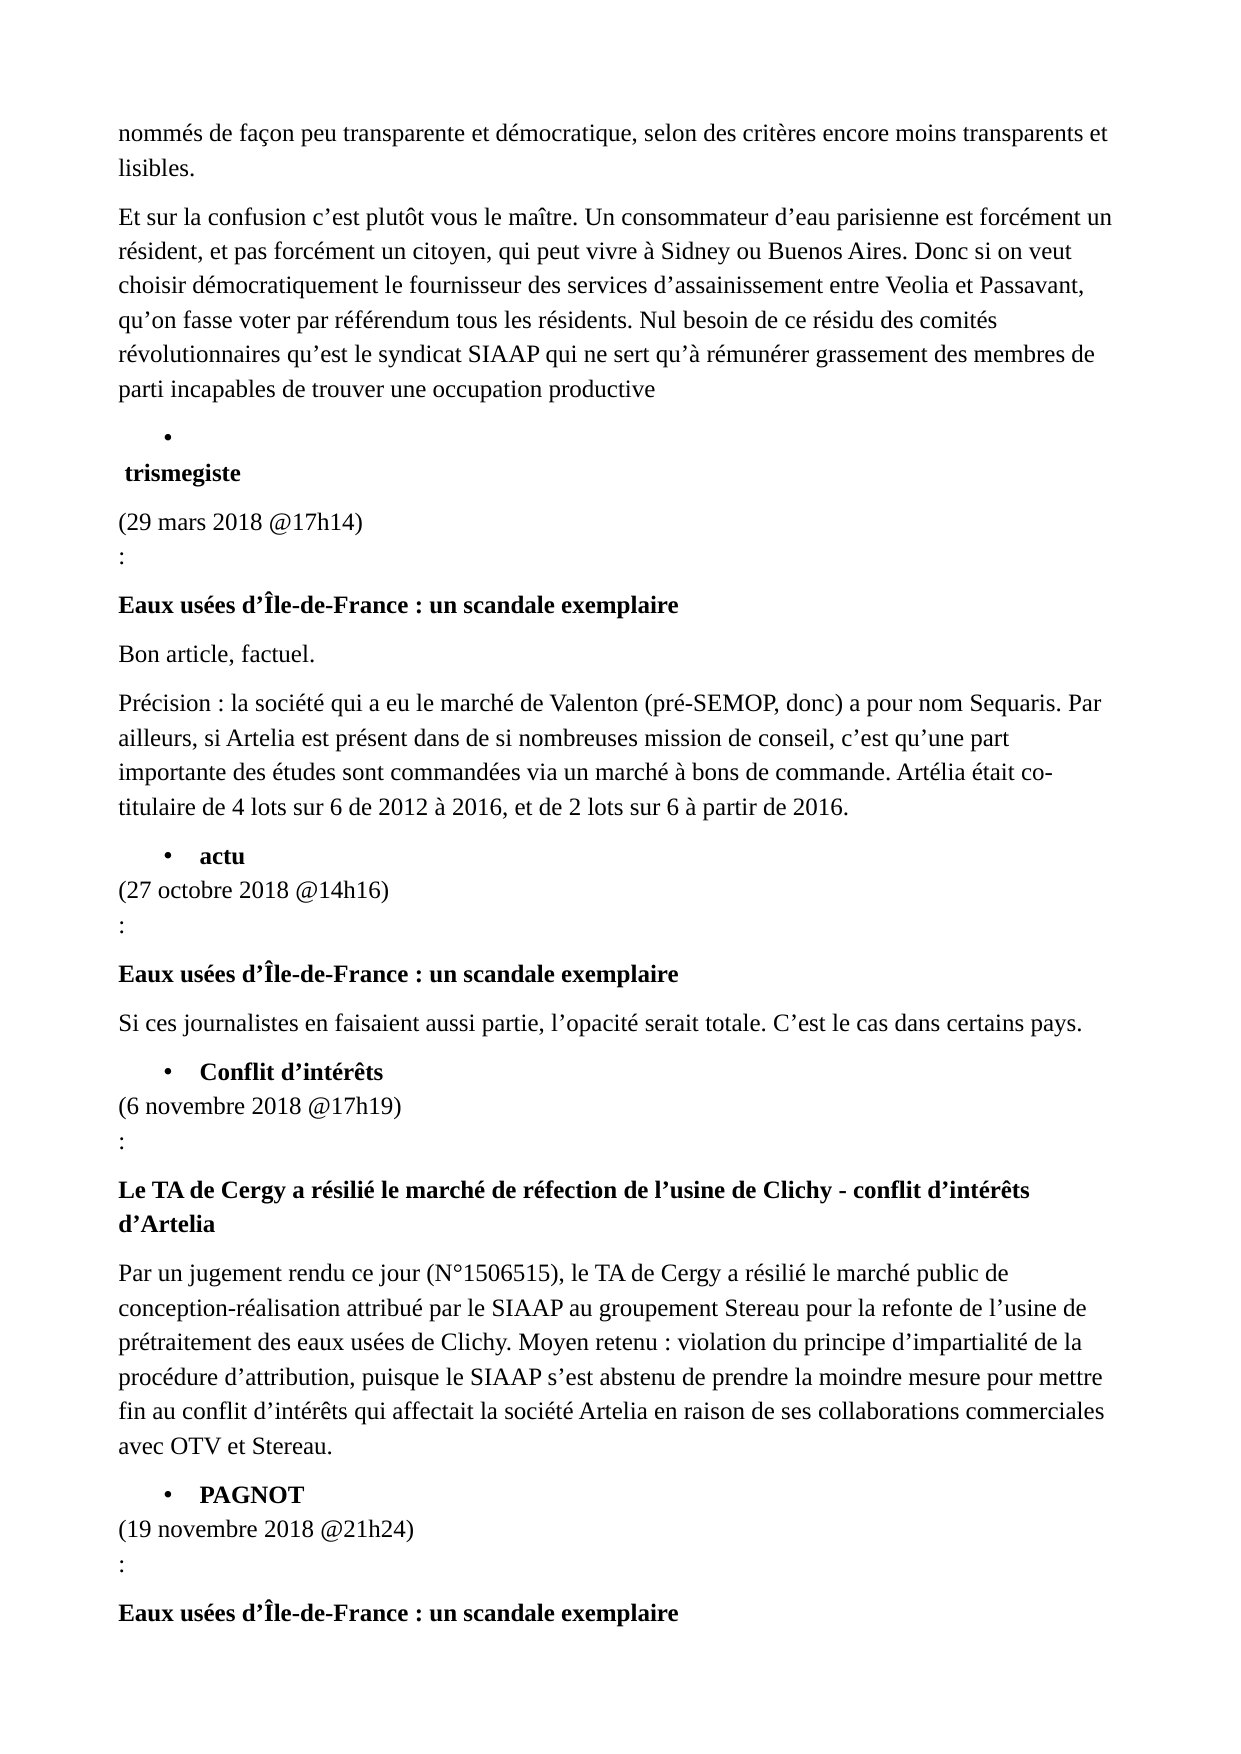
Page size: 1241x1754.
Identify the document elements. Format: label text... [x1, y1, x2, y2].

text (29 mars 2018 @17h14) [118, 507, 1122, 535]
text (27 octobre 2018 @14h16) [118, 875, 1122, 904]
text (6 novembre 2018 @17h19) [118, 1091, 1122, 1120]
text : [118, 1549, 1122, 1578]
text Et sur la confusion c’est plutôt vous le maître. Un consommateur d’eau parisienne est forcément un résident, et pas forcément un citoyen, qui peut vivre à Sidney ou Buenos Aires. Donc si on veut choisir démocratiquement le fournisseur des services d’assainissement entre Veolia et Passavant, qu’on fasse voter par référendum tous les résidents. Nul besoin de ce résidu des comités révolutionnaires qu’est le syndicat SIAAP qui ne sert qu’à rémunérer grassement des membres de parti incapables de trouver une occupation productive [118, 202, 1122, 403]
text : [118, 910, 1122, 938]
text trismegiste [118, 458, 1122, 486]
list Conflit d’intérêts [164, 1057, 1122, 1086]
text Eaux usées d’Île-de-France : un scandale exemplaire [118, 590, 1122, 619]
text : [118, 1126, 1122, 1155]
text nommés de façon peu transparente et démocratique, selon des critères encore moins transparents et lisibles. [118, 118, 1122, 181]
list PAGNOT [164, 1480, 1122, 1509]
text Bon article, factuel. [118, 639, 1122, 668]
list actu [164, 841, 1122, 869]
text Par un jugement rendu ce jour (N°1506515), le TA de Cergy a résilié le marché public de conception-réalisation attribué par le SIAAP au groupement Stereau pour la refonte de l’usine de prétraitement des eaux usées de Clichy. Moyen retenu : violation du principe d’impartialité de la procédure d’attribution, puisque le SIAAP s’est abstenu de prendre la moindre mesure pour mettre fin au conflit d’intérêts qui affectait la société Artelia en raison de ses collaborations commerciales avec OTV et Stereau. [118, 1258, 1122, 1460]
text Eaux usées d’Île-de-France : un scandale exemplaire [118, 959, 1122, 988]
text (19 novembre 2018 @21h24) [118, 1514, 1122, 1543]
text Eaux usées d’Île-de-France : un scandale exemplaire [118, 1598, 1122, 1627]
text Précision : la société qui a eu le marché de Valenton (pré-SEMOP, donc) a pour nom Sequaris. Par ailleurs, si Artelia est présent dans de si nombreuses mission de conseil, c’est qu’une part importante des études sont commandées via un marché à bons de commande. Artélia était co-titulaire de 4 lots sur 6 de 2012 à 2016, et de 2 lots sur 6 à partir de 2016. [118, 688, 1122, 821]
text : [118, 541, 1122, 570]
text Le TA de Cergy a résilié le marché de réfection de l’usine de Clichy - conflit d’intérêts d’Artelia [118, 1175, 1122, 1238]
text Si ces journalistes en faisaient aussi partie, l’opacité serait totale. C’est le cas dans certains pays. [118, 1008, 1122, 1037]
